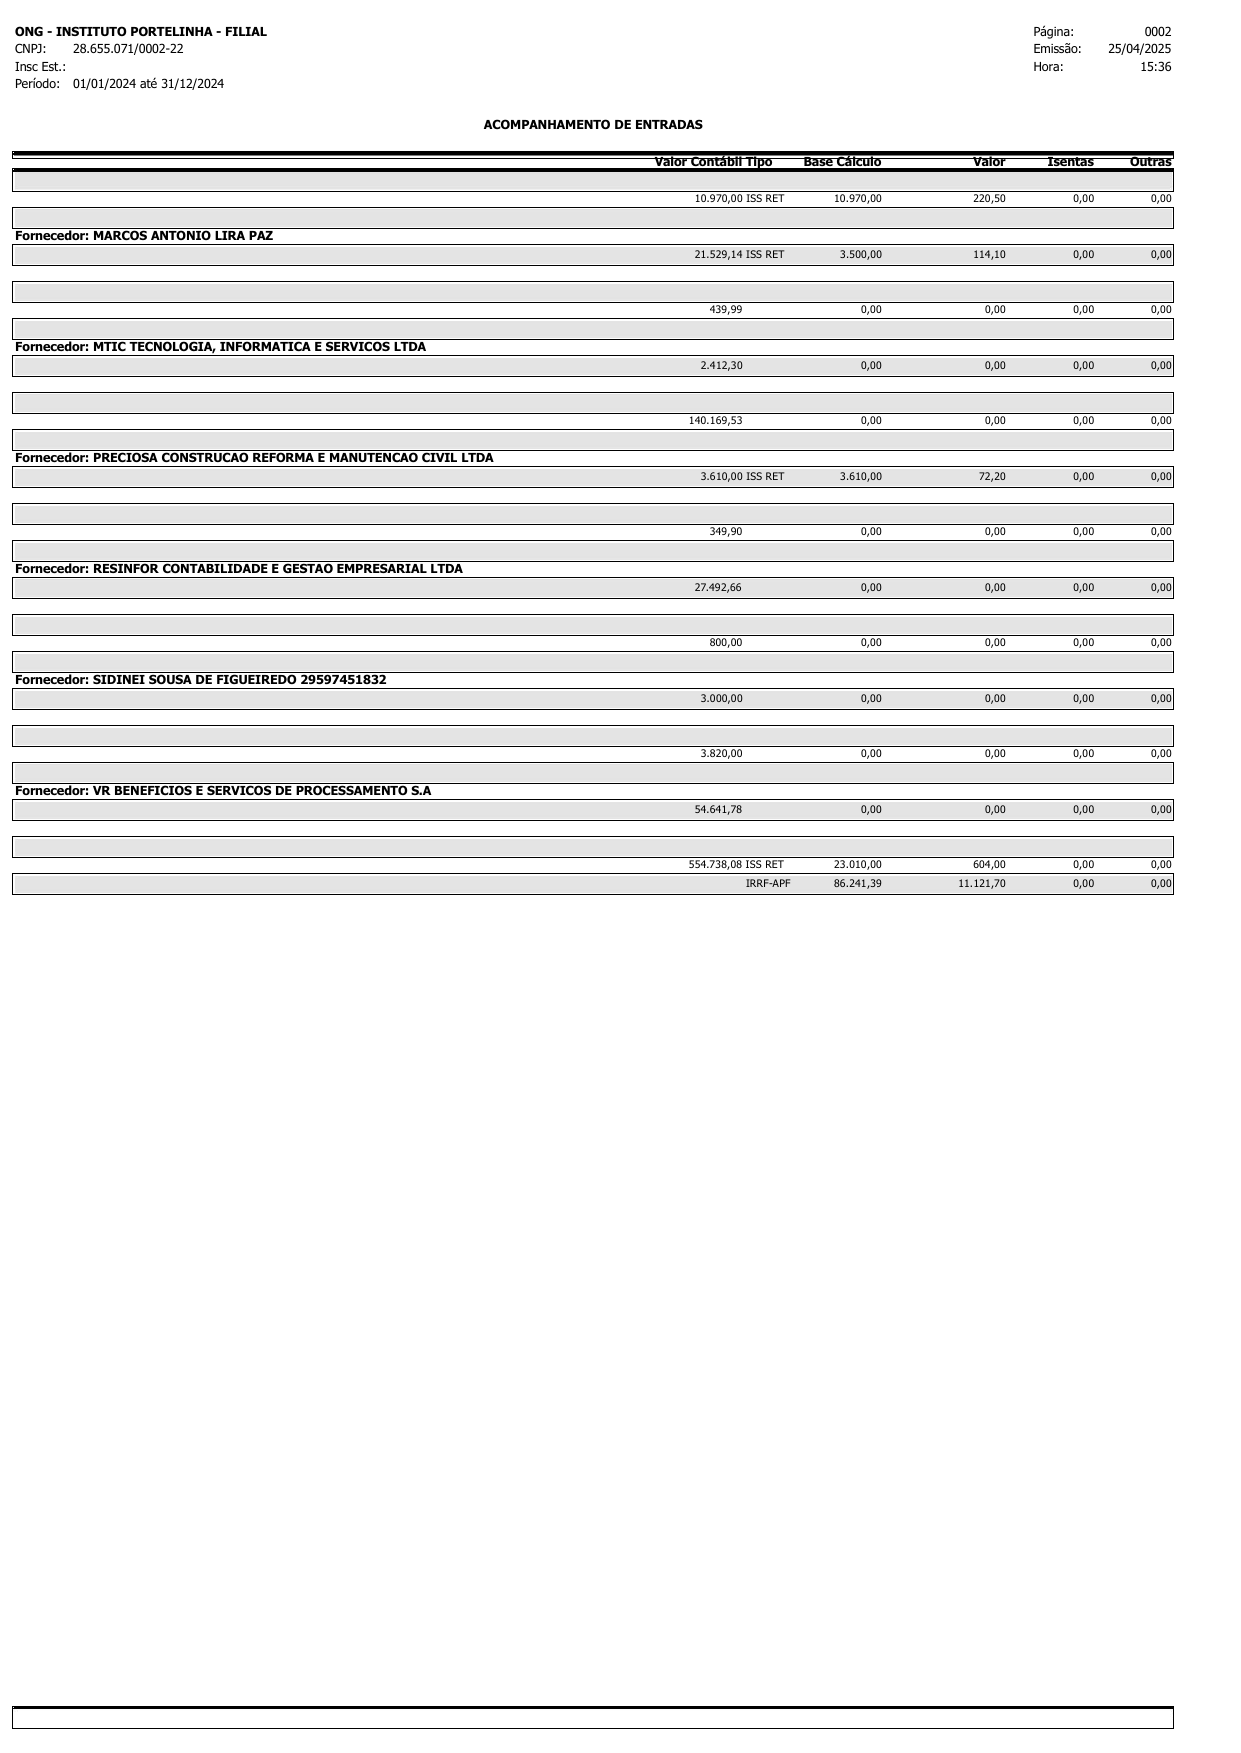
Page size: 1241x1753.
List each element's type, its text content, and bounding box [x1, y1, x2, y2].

text 220,50 [973, 192, 1022, 205]
text Isentas [1047, 154, 1113, 169]
text 1 [15, 321, 42, 336]
text 0,00 [985, 303, 1022, 316]
text 0,00 [985, 692, 1022, 705]
text Valor Contábil Tipo [654, 154, 797, 169]
text 0,00 [985, 803, 1022, 816]
text 0,00 [985, 525, 1022, 538]
text 1 [15, 469, 519, 484]
picture [13, 1707, 1173, 1728]
text Insc Est.: [15, 59, 85, 74]
text Hora: [1033, 59, 1101, 74]
text 21.529,14 ISS RET [694, 248, 800, 261]
picture [13, 430, 1173, 450]
text Fornecedor: MTIC TECNOLOGIA, INFORMATICA E SERVICOS LTDA [15, 339, 452, 354]
text ONG - INSTITUTO PORTELINHA - FILIAL [15, 24, 292, 39]
text 3 [701, 747, 706, 760]
text 0,00 [1073, 803, 1110, 816]
text CNPJ: [15, 42, 66, 57]
picture [13, 874, 1173, 894]
text Fornecedor: SIDINEI SOUSA DE FIGUEIREDO 29597451832 [15, 672, 412, 687]
text 0,00 [1151, 303, 1187, 316]
text 114,10 [973, 248, 1022, 261]
picture [13, 652, 1173, 672]
text 0,00 [1073, 192, 1110, 205]
text 0,00 [1151, 858, 1187, 871]
text 1 [15, 543, 42, 558]
text 0,00 [985, 359, 1022, 372]
text 0,00 [1073, 525, 1110, 538]
text 3.000,00 [701, 692, 758, 705]
text 0,00 [1073, 248, 1110, 261]
text 10.970,00 [834, 192, 898, 205]
text 0,00 [1151, 359, 1187, 372]
picture [13, 245, 1173, 265]
picture [13, 282, 1173, 302]
text 0,00 [1073, 747, 1110, 761]
text 0,00 [861, 414, 897, 427]
text 23.010,00 [834, 858, 898, 871]
picture [13, 319, 1173, 339]
text 0,00 [861, 803, 897, 816]
text 604,00 [973, 858, 1022, 871]
text 0,00 [985, 581, 1022, 594]
text 72,20 [979, 470, 1022, 483]
text 0,00 [1073, 877, 1110, 890]
text 1 [15, 173, 42, 188]
picture [13, 356, 1173, 376]
text 0,00 [1073, 636, 1110, 649]
text 0,00 [1073, 581, 1110, 594]
text 1 [15, 358, 452, 373]
picture [13, 169, 1173, 191]
text 0,00 [985, 747, 1022, 761]
text 0,00 [1151, 248, 1187, 261]
text 1 [15, 210, 42, 225]
text 0,00 [1151, 636, 1187, 649]
text 1 [15, 765, 42, 780]
picture [13, 578, 1173, 598]
text 0,00 [861, 747, 897, 760]
text 0,00 [861, 581, 897, 594]
text 1 [15, 617, 42, 632]
text Fornecedor: MARCOS ANTONIO LIRA PAZ [15, 228, 298, 243]
text 0,00 [1151, 581, 1187, 594]
picture [13, 726, 1173, 746]
text Fornecedor: RESINFOR CONTABILIDADE E GESTAO EMPRESARIAL LTDA [15, 561, 489, 576]
text 11.121,70 [958, 877, 1022, 890]
text IRRF-APF [746, 877, 807, 890]
text 1 [15, 654, 42, 669]
text 54.641,78 [694, 803, 758, 816]
picture [13, 615, 1173, 635]
text 28.655.071/0002-22 [73, 42, 203, 57]
text 0,00 [1073, 359, 1110, 372]
text 0,00 [985, 414, 1022, 427]
text 0.970,00 ISS RET [701, 192, 800, 205]
text 0,00 [1073, 470, 1110, 483]
text Fornecedor: VR BENEFICIOS E SERVICOS DE PROCESSAMENTO S.A [15, 783, 457, 798]
text 1 [15, 691, 412, 706]
text 0,00 [1151, 747, 1187, 761]
text 1 [15, 802, 457, 817]
text 439,99 [709, 303, 758, 316]
text 0,00 [861, 303, 898, 316]
text 0,00 [985, 636, 1022, 649]
picture [13, 152, 1173, 158]
text 1 [15, 284, 42, 299]
text 0,00 [1073, 303, 1110, 316]
text Outras [1130, 154, 1191, 169]
text 0,00 [861, 636, 897, 649]
picture [13, 208, 1173, 228]
text 0,00 [1151, 692, 1187, 705]
text 0,00 [1151, 803, 1187, 816]
text 86.241,39 [834, 877, 898, 890]
text 0,00 [1151, 525, 1187, 538]
text 3.500,00 [840, 248, 898, 261]
text Emissão: [1033, 42, 1101, 57]
picture [13, 763, 1173, 783]
text 0,00 [861, 692, 897, 705]
text 54.738,08 ISS RET [694, 858, 800, 871]
picture [13, 467, 1173, 487]
text 1 [15, 839, 42, 854]
text 1 [694, 192, 701, 205]
text 15:36 [1140, 59, 1190, 74]
text Página: [1033, 24, 1101, 39]
text 1 [15, 580, 489, 595]
text 5 [689, 858, 694, 871]
text 27.492,66 [694, 581, 758, 594]
text .820,00 [706, 747, 758, 760]
text 1 [15, 432, 42, 447]
text 349,90 [709, 525, 758, 538]
text 0,00 [1151, 877, 1187, 890]
text 0,00 [1073, 692, 1110, 705]
text 1 [15, 395, 42, 410]
text 40.169,53 [694, 414, 758, 427]
text Valor [973, 154, 1024, 169]
text 0,00 [1151, 470, 1187, 483]
text 1 [15, 506, 42, 521]
text Fornecedor: PRECIOSA CONSTRUCAO REFORMA E MANUTENCAO CIVIL LTDA [15, 450, 519, 465]
text 3.610,00 [840, 470, 898, 483]
text 0,00 [861, 525, 898, 538]
text Base Cálculo [803, 154, 900, 169]
picture [13, 689, 1173, 709]
text 0,00 [861, 359, 897, 372]
text 0,00 [1073, 414, 1110, 427]
picture [13, 541, 1173, 561]
text 0,00 [1073, 858, 1110, 871]
text 1 [689, 414, 694, 427]
text 0002 [1144, 24, 1190, 39]
text 3.610,00 ISS RET [701, 470, 800, 483]
picture [13, 837, 1173, 857]
text 25/04/2025 [1108, 42, 1190, 57]
text 1 [15, 728, 42, 743]
text ACOMPANHAMENTO DE ENTRADAS [484, 117, 797, 132]
picture [13, 504, 1173, 524]
picture [13, 800, 1173, 820]
text 0,00 [1151, 414, 1187, 427]
text 2.412,30 [701, 359, 758, 372]
picture [13, 393, 1173, 413]
text 0,00 [1151, 192, 1187, 205]
text Período: 01/01/2024 até 31/12/2024 [15, 77, 250, 92]
text 1 [15, 247, 298, 262]
text 800,00 [709, 636, 758, 649]
